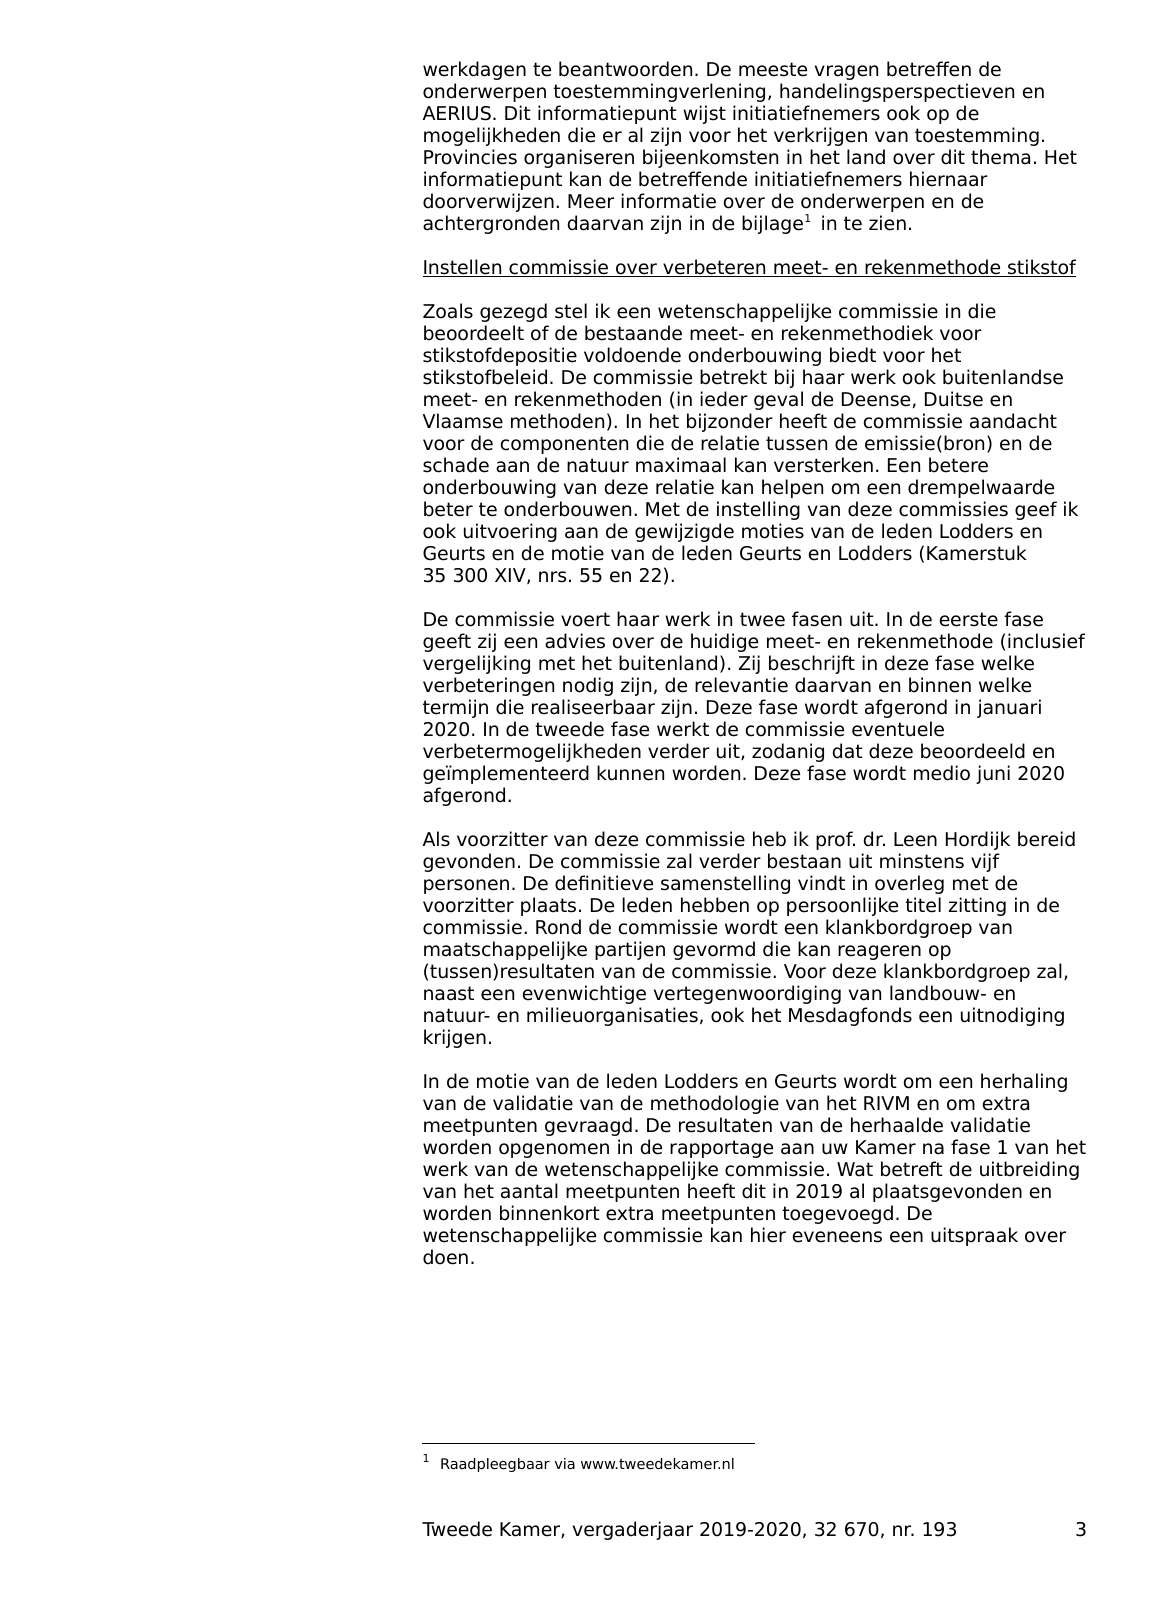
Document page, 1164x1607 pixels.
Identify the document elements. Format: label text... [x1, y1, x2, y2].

text In de motie van de leden Lodders en Geurts wordt om een herhaling van de validatie van de methodologie van het RIVM en om extra meetpunten gevraagd. De resultaten van de herhaalde validatie worden opgenomen in de rapportage aan uw Kamer na fase 1 van het werk van de wetenschappelijke commissie. Wat betreft de uitbreiding van het aantal meetpunten heeft dit in 2019 al plaatsgevonden en worden binnenkort extra meetpunten toegevoegd. De wetenschappelijke commissie kan hier eveneens een uitspraak over doen. [422, 1071, 1087, 1269]
text De commissie voert haar werk in twee fasen uit. In de eerste fase geeft zij een advies over de huidige meet- en rekenmethode (inclusief vergelijking met het buitenland). Zij beschrijft in deze fase welke verbeteringen nodig zijn, de relevantie daarvan en binnen welke termijn die realiseerbaar zijn. Deze fase wordt afgerond in januari 2020. In de tweede fase werkt de commissie eventuele verbetermogelijkheden verder uit, zodanig dat deze beoordeeld en geïmplementeerd kunnen worden. Deze fase wordt medio juni 2020 afgerond. [422, 609, 1087, 807]
text Raadpleegbaar via www.tweedekamer.nl [422, 1452, 1087, 1474]
subtitle Instellen commissie over verbeteren meet- en rekenmethode stikstof [422, 257, 1087, 279]
text Zoals gezegd stel ik een wetenschappelijke commissie in die beoordeelt of de bestaande meet- en rekenmethodiek voor stikstofdepositie voldoende onderbouwing biedt voor het stikstofbeleid. De commissie betrekt bij haar werk ook buitenlandse meet- en rekenmethoden (in ieder geval de Deense, Duitse en Vlaamse methoden). In het bijzonder heeft de commissie aandacht voor de componenten die de relatie tussen de emissie(bron) en de schade aan de natuur maximaal kan versterken. Een betere onderbouwing van deze relatie kan helpen om een drempelwaarde beter te onderbouwen. Met de instelling van deze commissies geef ik ook uitvoering aan de gewijzigde moties van de leden Lodders en Geurts en de motie van de leden Geurts en Lodders (Kamerstuk 35 300 XIV, nrs. 55 en 22). [422, 301, 1087, 587]
text Als voorzitter van deze commissie heb ik prof. dr. Leen Hordijk bereid gevonden. De commissie zal verder bestaan uit minstens vijf personen. De definitieve samenstelling vindt in overleg met de voorzitter plaats. De leden hebben op persoonlijke titel zitting in de commissie. Rond de commissie wordt een klankbordgroep van maatschappelijke partijen gevormd die kan reageren op (tussen)resultaten van de commissie. Voor deze klankbordgroep zal, naast een evenwichtige vertegenwoordiging van landbouw- en natuur- en milieuorganisaties, ook het Mesdagfonds een uitnodiging krijgen. [422, 829, 1087, 1049]
text werkdagen te beantwoorden. De meeste vragen betreffen de onderwerpen toestemmingverlening, handelingsperspectieven en AERIUS. Dit informatiepunt wijst initiatiefnemers ook op de mogelijkheden die er al zijn voor het verkrijgen van toestemming. Provincies organiseren bijeenkomsten in het land over dit thema. Het informatiepunt kan de betreffende initiatiefnemers hiernaar doorverwijzen. Meer informatie over de onderwerpen en de achtergronden daarvan zijn in de bijlage in te zien. [422, 59, 1087, 235]
